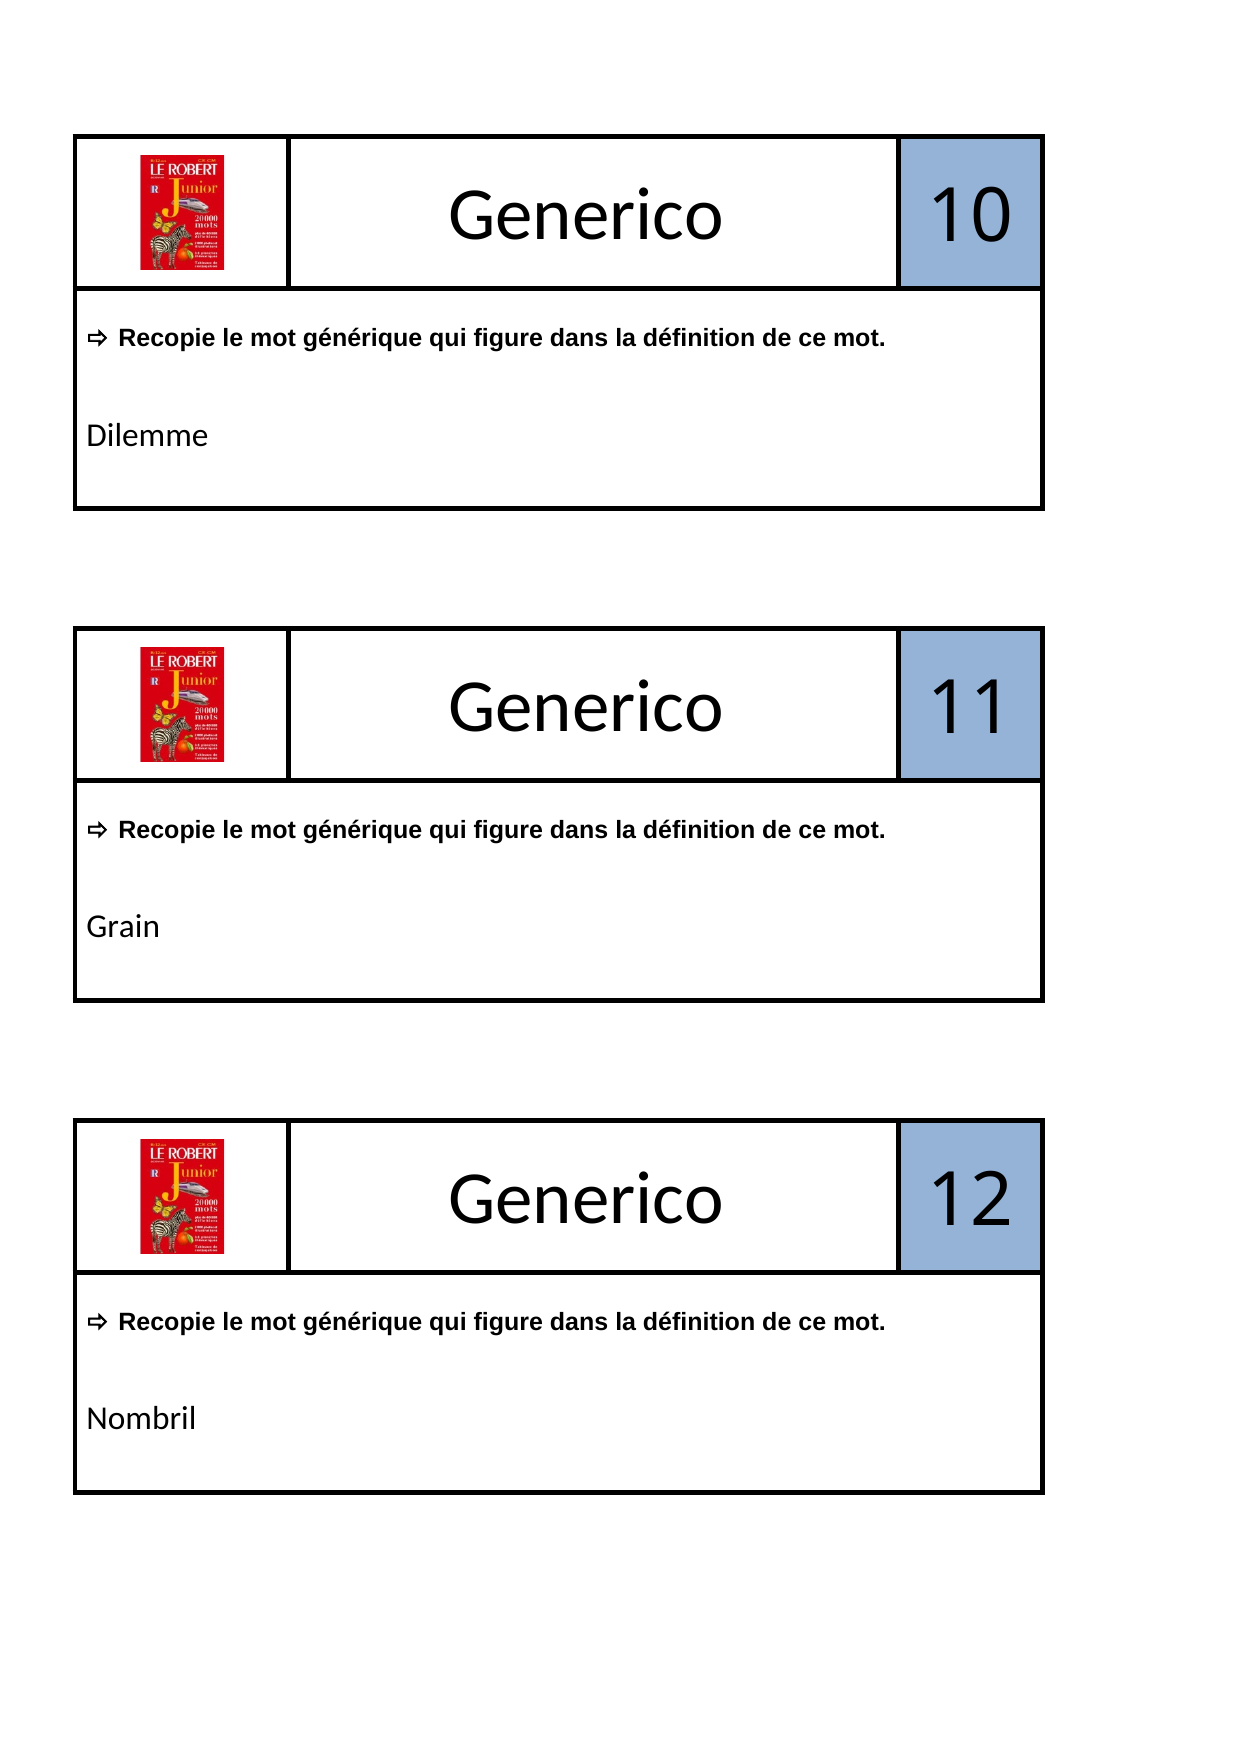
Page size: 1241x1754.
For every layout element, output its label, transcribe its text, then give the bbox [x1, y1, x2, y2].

table_header Generico [291, 631, 896, 778]
table_header [77, 139, 286, 286]
table_cell  Recopie le mot générique qui figure dans la définition de ce mot. Grain [77, 783, 1040, 998]
table_header [77, 631, 286, 778]
table_cell  Recopie le mot générique qui figure dans la définition de ce mot. Nombril [77, 1275, 1040, 1490]
table_header [77, 1123, 286, 1270]
table_cell  Recopie le mot générique qui figure dans la définition de ce mot. Dilemme [77, 291, 1040, 506]
table_header Generico [291, 1123, 896, 1270]
table_header Generico [291, 139, 896, 286]
table_header 10 [901, 139, 1040, 286]
table_header 12 [901, 1123, 1040, 1270]
table_header 11 [901, 631, 1040, 778]
